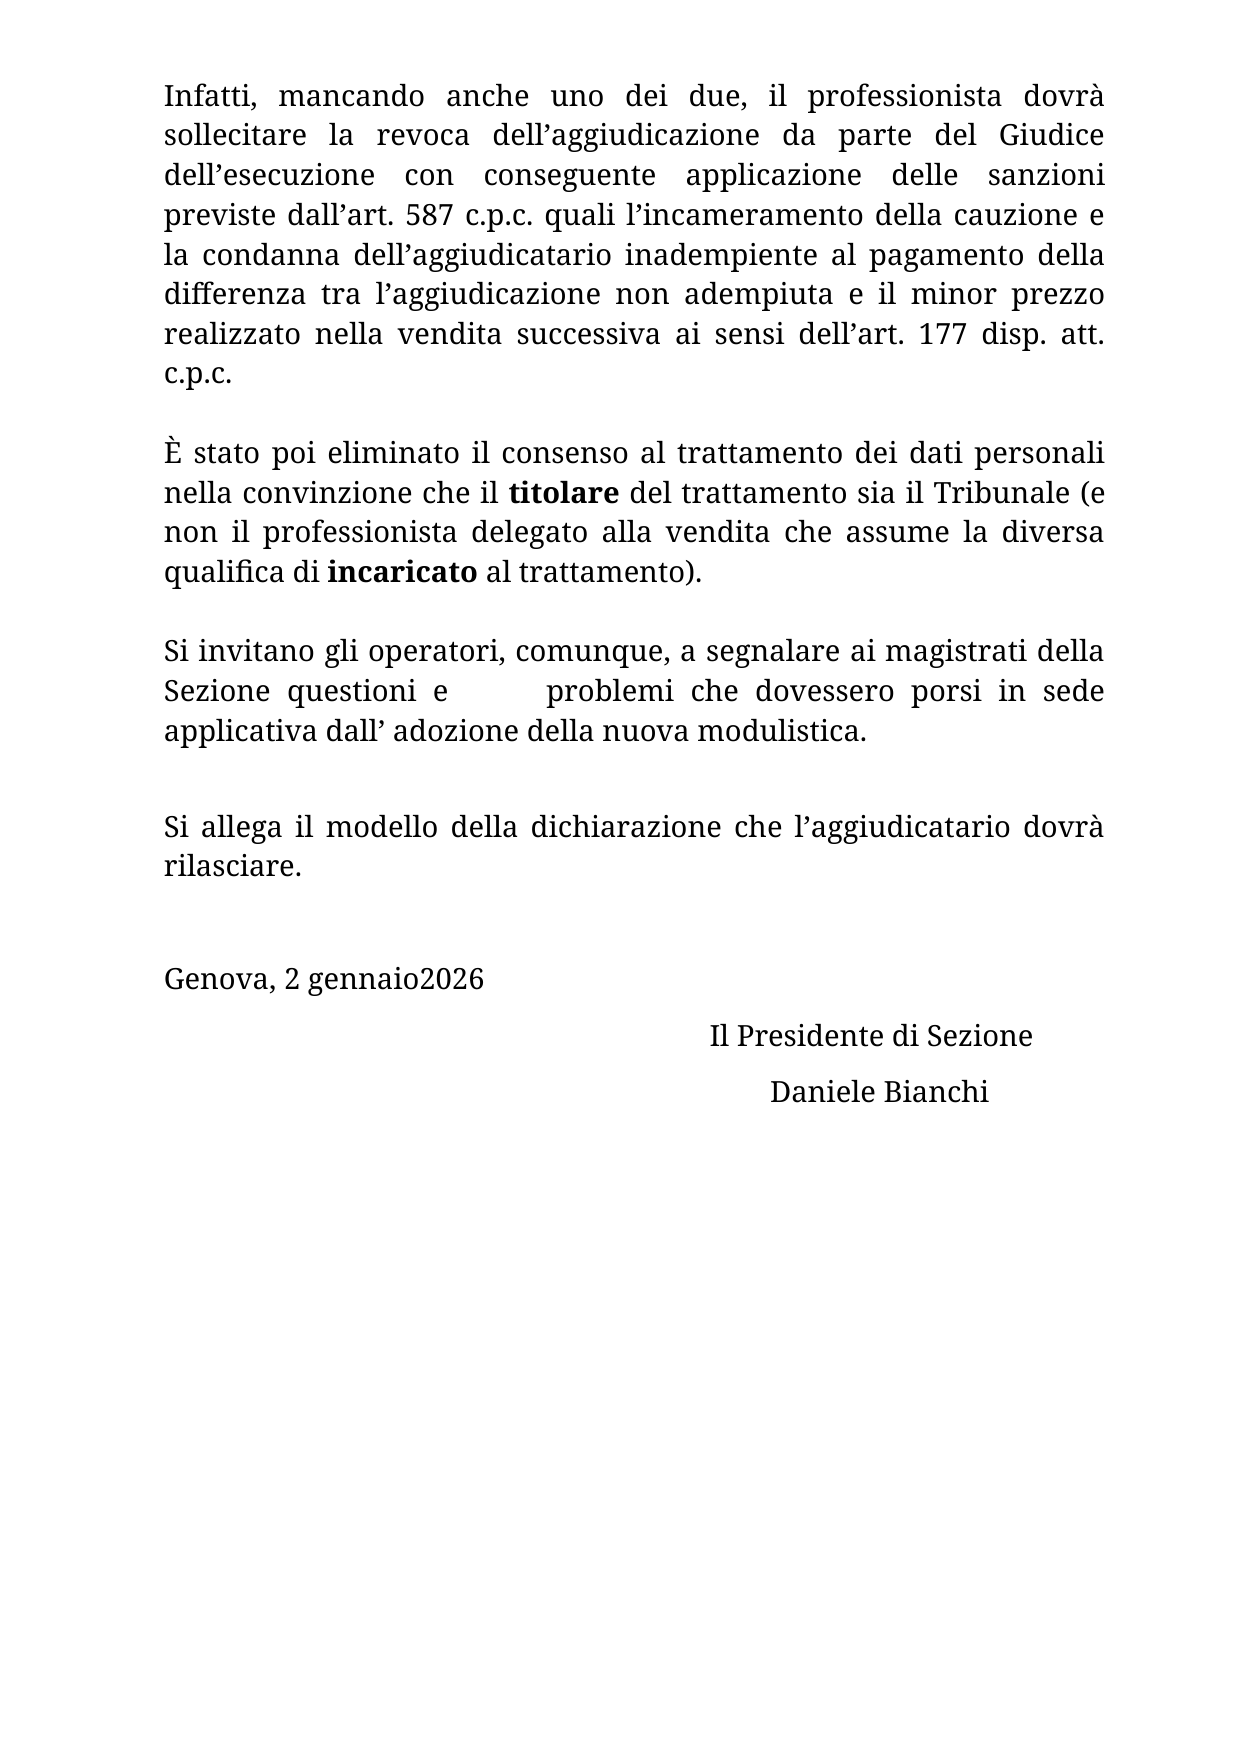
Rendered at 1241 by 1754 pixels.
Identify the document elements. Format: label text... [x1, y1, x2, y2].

text Genova, 2 gennaio2026 [163, 958, 1106, 998]
text Daniele Bianchi [709, 1071, 1106, 1111]
text Si invitano gli operatori, comunque, a segnalare ai magistrati della Sezione questioni e problemi che dovessero porsi in sede applicativa dall’ adozione della nuova modulistica. [163, 631, 1106, 750]
text Si allega il modello della dichiarazione che l’aggiudicatario dovrà rilasciare. [163, 806, 1106, 885]
text È stato poi eliminato il consenso al trattamento dei dati personali nella convinzione che il titolare del trattamento sia il Tribunale (e non il professionista delegato alla vendita che assume la diversa qualifica di incaricato al trattamento). [164, 432, 1106, 591]
text Infatti, mancando anche uno dei due, il professionista dovrà sollecitare la revoca dell’aggiudicazione da parte del Giudice dell’esecuzione con conseguente applicazione delle sanzioni previste dall’art. 587 c.p.c. quali l’incameramento della cauzione e la condanna dell’aggiudicatario inadempiente al pagamento della differenza tra l’aggiudicazione non adempiuta e il minor prezzo realizzato nella vendita successiva ai sensi dell’art. 177 disp. att. c.p.c. [164, 75, 1106, 392]
text Il Presidente di Sezione [709, 1015, 1106, 1054]
